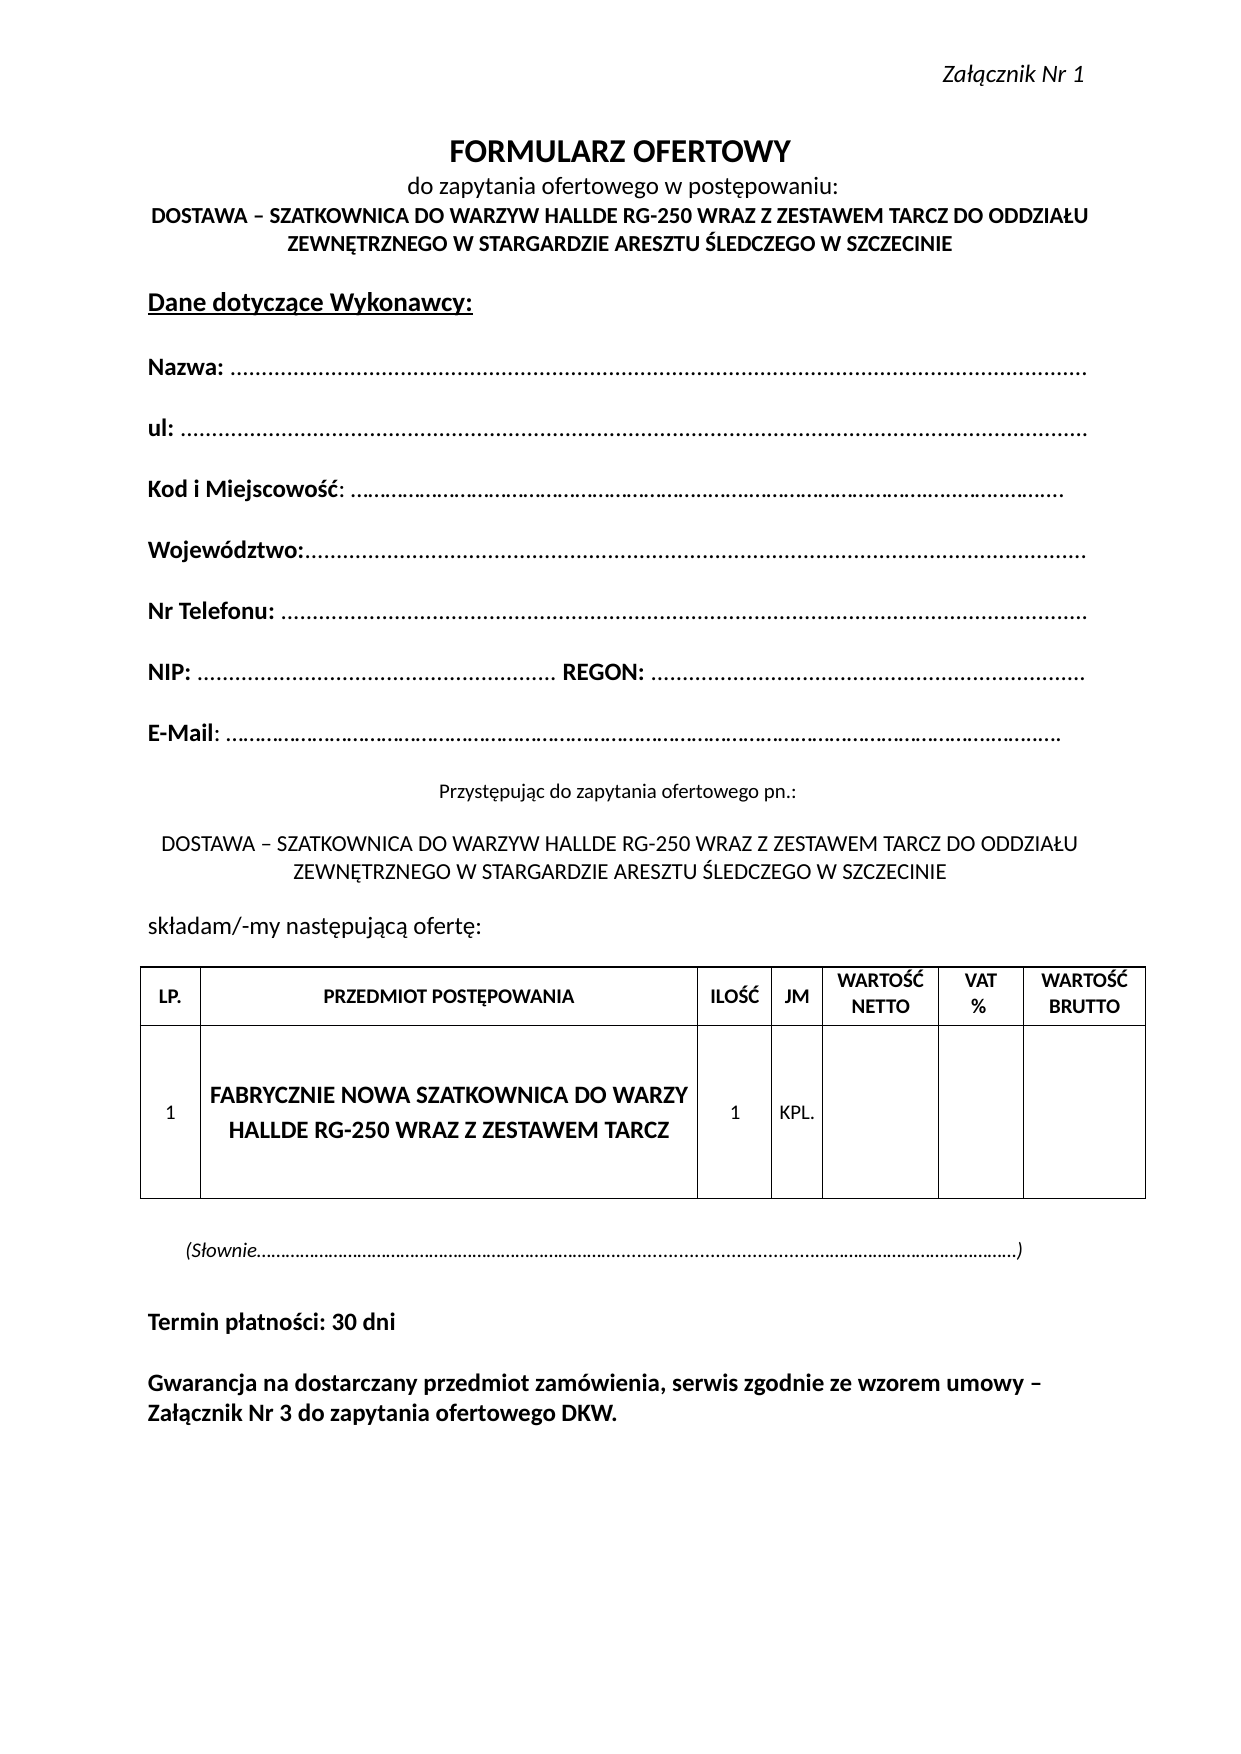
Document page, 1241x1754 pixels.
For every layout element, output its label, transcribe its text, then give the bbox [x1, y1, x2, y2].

text Kod i Miejscowość: ……………………………………………………..…….………………………….…..……..…….... [148, 473, 1092, 503]
subtitle FORMULARZ OFERTOWY [148, 129, 1092, 170]
text Dane dotyczące Wykonawcy: [148, 285, 1092, 318]
text Przystępując do zapytania ofertowego pn.: [148, 778, 1092, 804]
text Nr Telefonu: ................................................................................................................................ [148, 595, 1092, 626]
text E-Mail: …………………………………………………………………………………………………………………….……..…. [148, 717, 1092, 748]
text Nazwa: ........................................................................................................................................ [148, 351, 1092, 381]
table_header JM [772, 968, 822, 1025]
table_cell [1024, 1026, 1145, 1198]
text składam/-my następującą ofertę: [148, 911, 1092, 941]
text do zapytania ofertowego w postępowaniu: [148, 170, 1092, 201]
table_cell [823, 1026, 938, 1198]
text Gwarancja na dostarczany przedmiot zamówienia, serwis zgodnie ze wzorem umowy – Załącznik Nr 3 do zapytania ofertowego DKW. [148, 1367, 1092, 1428]
table_cell 1 [141, 1026, 200, 1198]
table_cell FABRYCZNIE NOWA SZATKOWNICA DO WARZY HALLDE RG-250 WRAZ Z ZESTAWEM TARCZ [201, 1026, 697, 1198]
text ul: ................................................................................................................................................ [148, 412, 1092, 442]
text Województwo:............................................................................................................................ [148, 534, 1092, 564]
table_cell 1 [698, 1026, 771, 1198]
table_header VAT % [939, 968, 1023, 1025]
table_header LP. [141, 968, 200, 1025]
table_header PRZEDMIOT POSTĘPOWANIA [201, 968, 697, 1025]
text Załącznik Nr 1 [148, 58, 1092, 89]
table_header WARTOŚĆ BRUTTO [1024, 968, 1145, 1025]
text DOSTAWA – SZATKOWNICA DO WARZYW HALLDE RG-250 WRAZ Z ZESTAWEM TARCZ DO ODDZIAŁU ZEWNĘTRZNEGO W STARGARDZIE ARESZTU ŚLEDCZEGO W SZCZECINIE [148, 829, 1092, 885]
text Termin płatności: 30 dni [148, 1306, 1092, 1336]
table_cell KPL. [772, 1026, 822, 1198]
table_header ILOŚĆ [698, 968, 771, 1025]
table_cell [939, 1026, 1023, 1198]
list (Słownie…………………………………………………………………......................................……………………………………) [148, 1237, 1092, 1263]
table_header WARTOŚĆ NETTO [823, 968, 938, 1025]
text NIP: ......................................................... REGON: ..................................................................... [148, 656, 1092, 687]
text DOSTAWA – SZATKOWNICA DO WARZYW HALLDE RG-250 WRAZ Z ZESTAWEM TARCZ DO ODDZIAŁU ZEWNĘTRZNEGO W STARGARDZIE ARESZTU ŚLEDCZEGO W SZCZECINIE [148, 201, 1092, 257]
